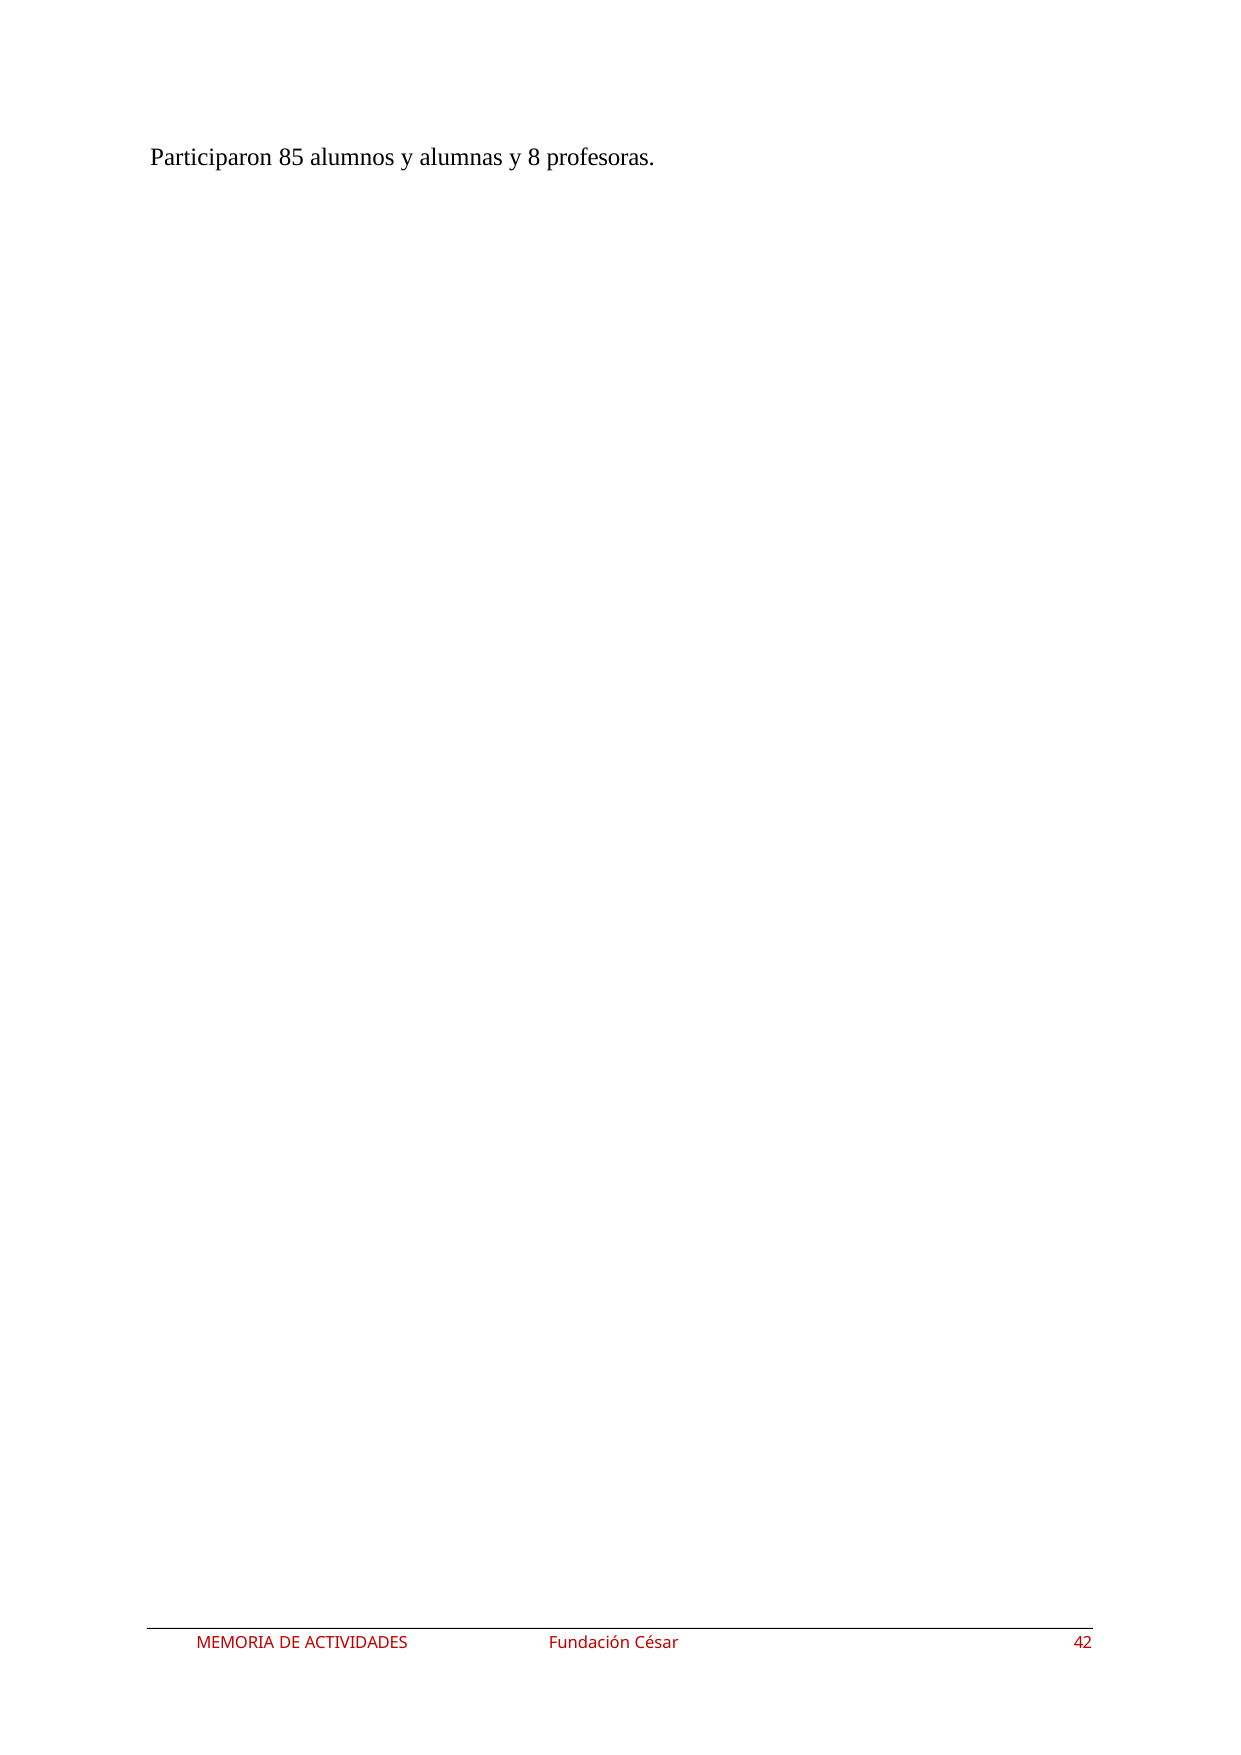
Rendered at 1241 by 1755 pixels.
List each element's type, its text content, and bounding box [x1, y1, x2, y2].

text Participaron 85 alumnos y alumnas y 8 profesoras. [150, 142, 1108, 170]
